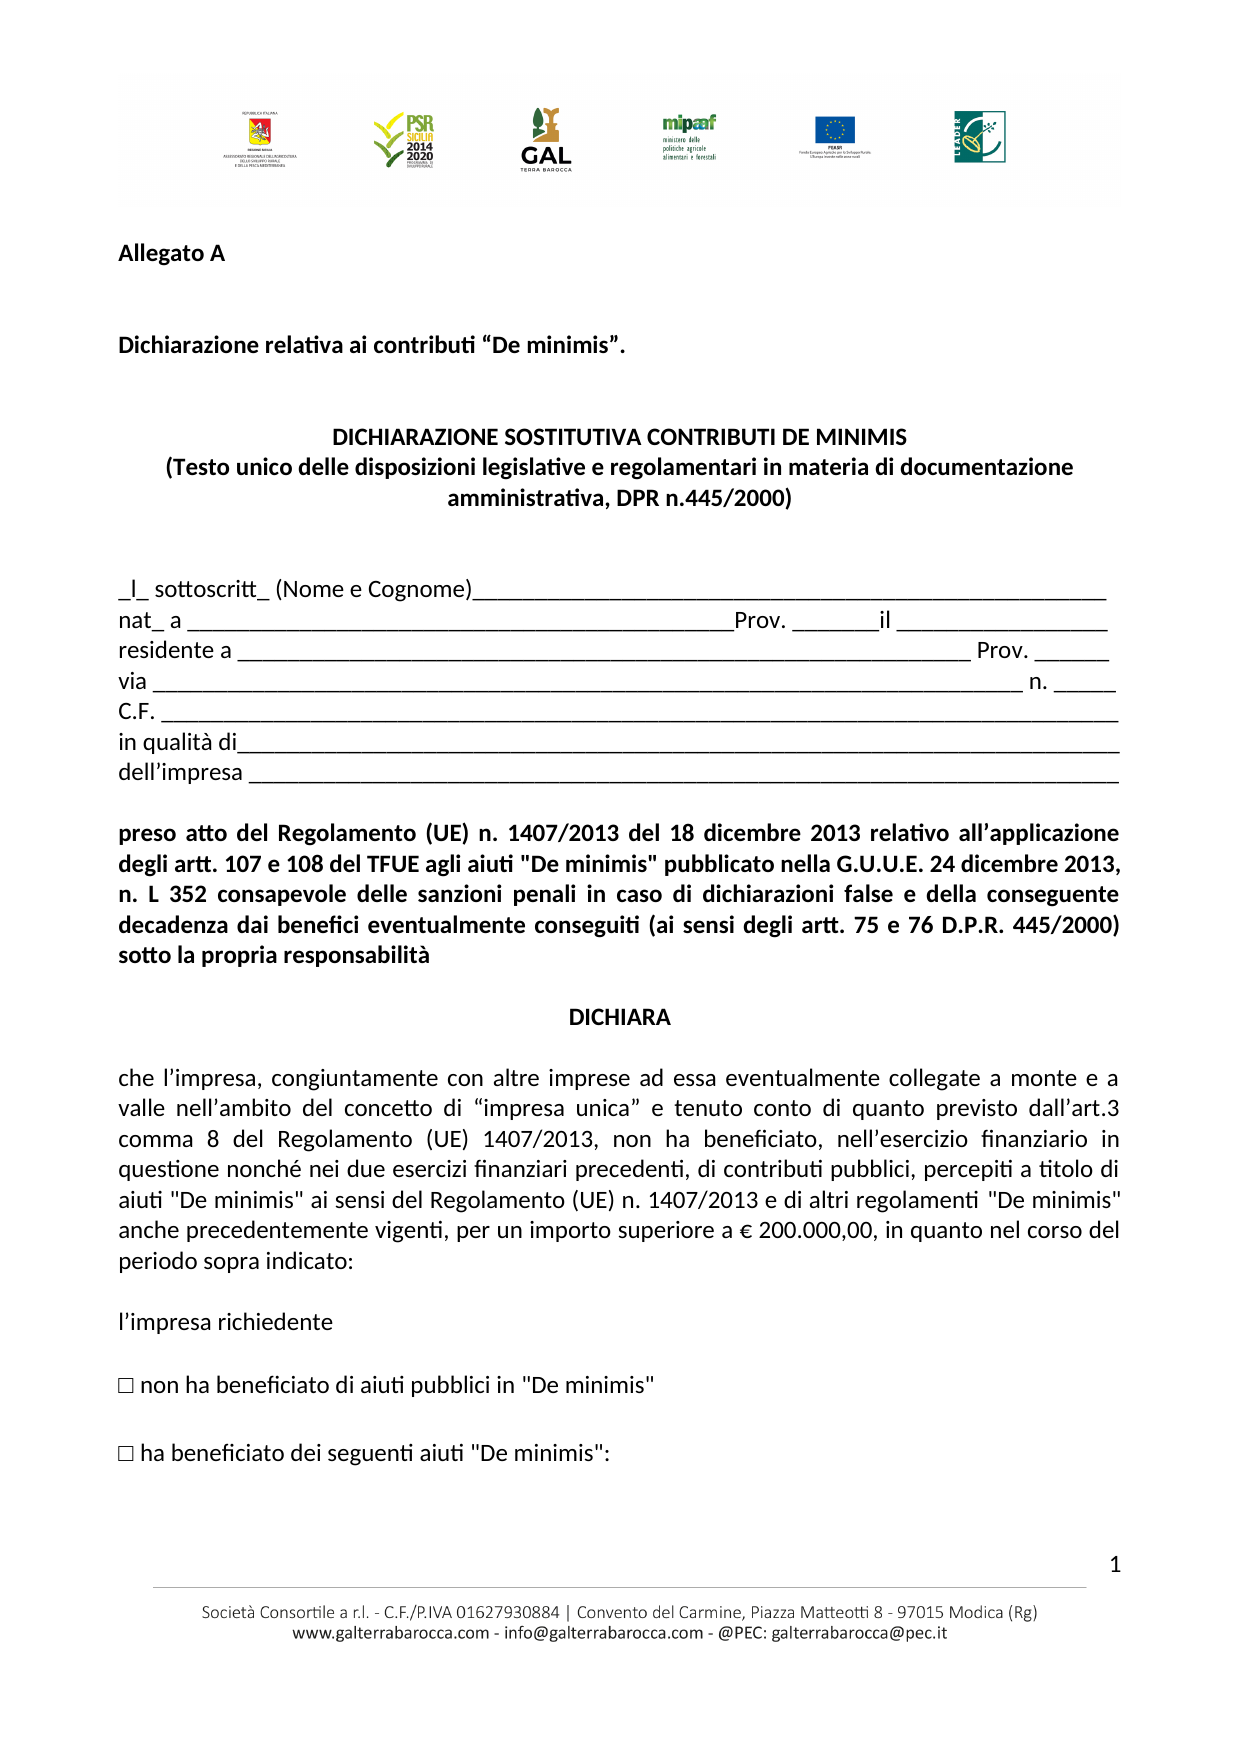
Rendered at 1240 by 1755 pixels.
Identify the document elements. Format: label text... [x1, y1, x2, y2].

text residente a ___________________________________________________________ Prov. ______ [118, 634, 1121, 665]
text nat_ a ____________________________________________Prov. _______il _________________ [118, 604, 1121, 634]
text che l’impresa, congiuntamente con altre imprese ad essa eventualmente collegate a monte e a valle nell’ambito del concetto di “impresa unica” e tenuto conto di quanto previsto dall’art.3 comma 8 del Regolamento (UE) 1407/2013, non ha beneficiato, nell’esercizio finanziario in questione nonché nei due esercizi finanziari precedenti, di contributi pubblici, percepiti a titolo di aiuti "De minimis" ai sensi del Regolamento (UE) n. 1407/2013 e di altri regolamenti "De minimis" anche precedentemente vigenti, per un importo superiore a € 200.000,00, in quanto nel corso del periodo sopra indicato: [118, 1062, 1121, 1275]
text _l_ sottoscritt_ (Nome e Cognome)___________________________________________________ [118, 573, 1121, 604]
text DICHIARA [118, 1001, 1121, 1031]
text (Testo unico delle disposizioni legislative e regolamentari in materia di documentazione amministrativa, DPR n.445/2000) [118, 451, 1121, 512]
text □ ha beneficiato dei seguenti aiuti "De minimis": [118, 1435, 1121, 1469]
text dell’impresa ______________________________________________________________________ [118, 756, 1121, 787]
text DICHIARAZIONE SOSTITUTIVA CONTRIBUTI DE MINIMIS [118, 421, 1121, 451]
text Dichiarazione relativa ai contributi “De minimis”. [118, 329, 1121, 360]
text preso atto del Regolamento (UE) n. 1407/2013 del 18 dicembre 2013 relativo all’applicazione degli artt. 107 e 108 del TFUE agli aiuti "De minimis" pubblicato nella G.U.U.E. 24 dicembre 2013, n. L 352 consapevole delle sanzioni penali in caso di dichiarazioni false e della conseguente decadenza dai benefici eventualmente conseguiti (ai sensi degli artt. 75 e 76 D.P.R. 445/2000) sotto la propria responsabilità [118, 817, 1121, 970]
text □ non ha beneficiato di aiuti pubblici in "De minimis" [118, 1367, 1121, 1401]
text l’impresa richiedente [118, 1306, 1121, 1336]
text via ______________________________________________________________________ n. _____ [118, 665, 1121, 695]
text in qualità di_______________________________________________________________________ [118, 726, 1121, 756]
text C.F. _____________________________________________________________________________ [118, 695, 1121, 726]
text Allegato A [118, 238, 1121, 268]
